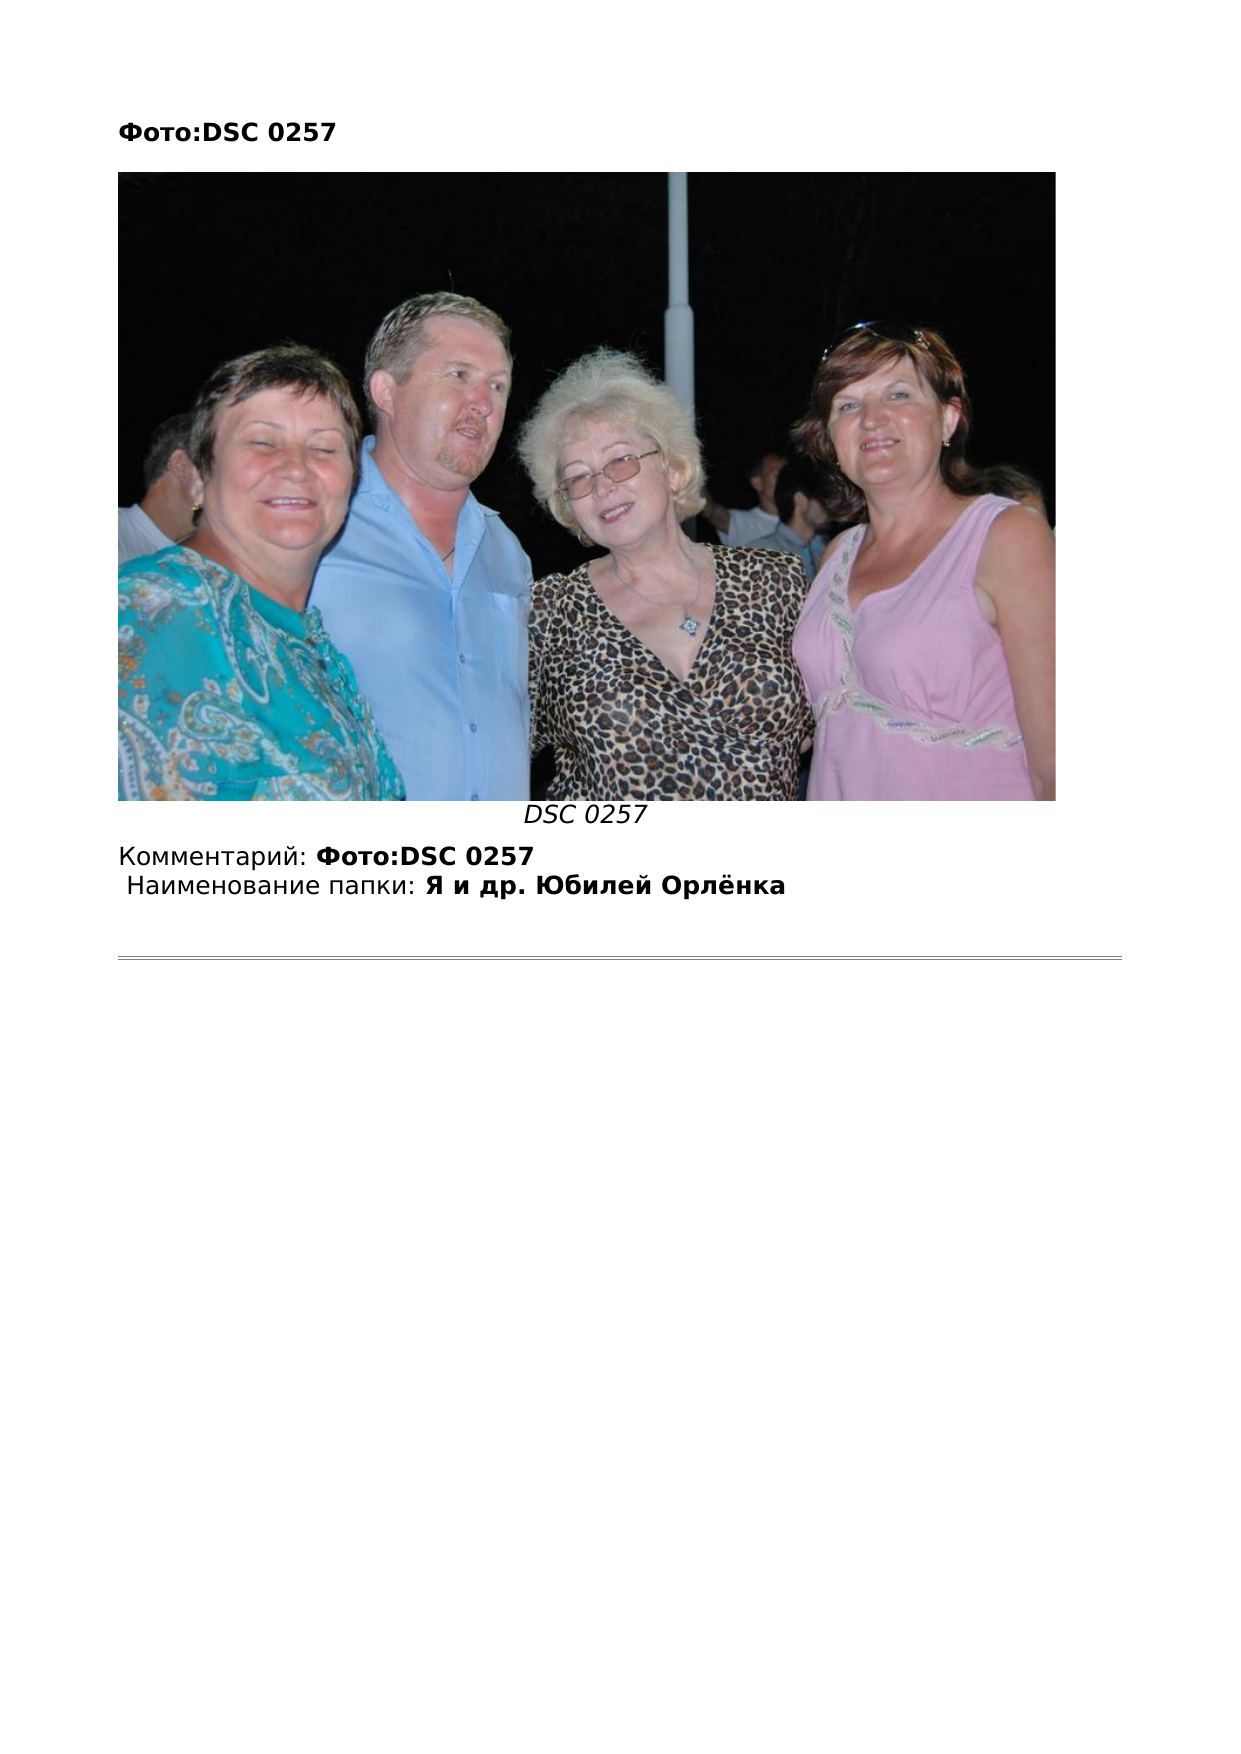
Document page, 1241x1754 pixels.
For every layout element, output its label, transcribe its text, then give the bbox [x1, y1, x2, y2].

subtitle Фото:DSC 0257 [118, 118, 1122, 147]
picture [118, 172, 1056, 801]
text Комментарий: Фото:DSC 0257 Наименование папки: Я и др. Юбилей Орлёнка [118, 842, 1122, 929]
text DSC 0257 [118, 801, 1056, 829]
